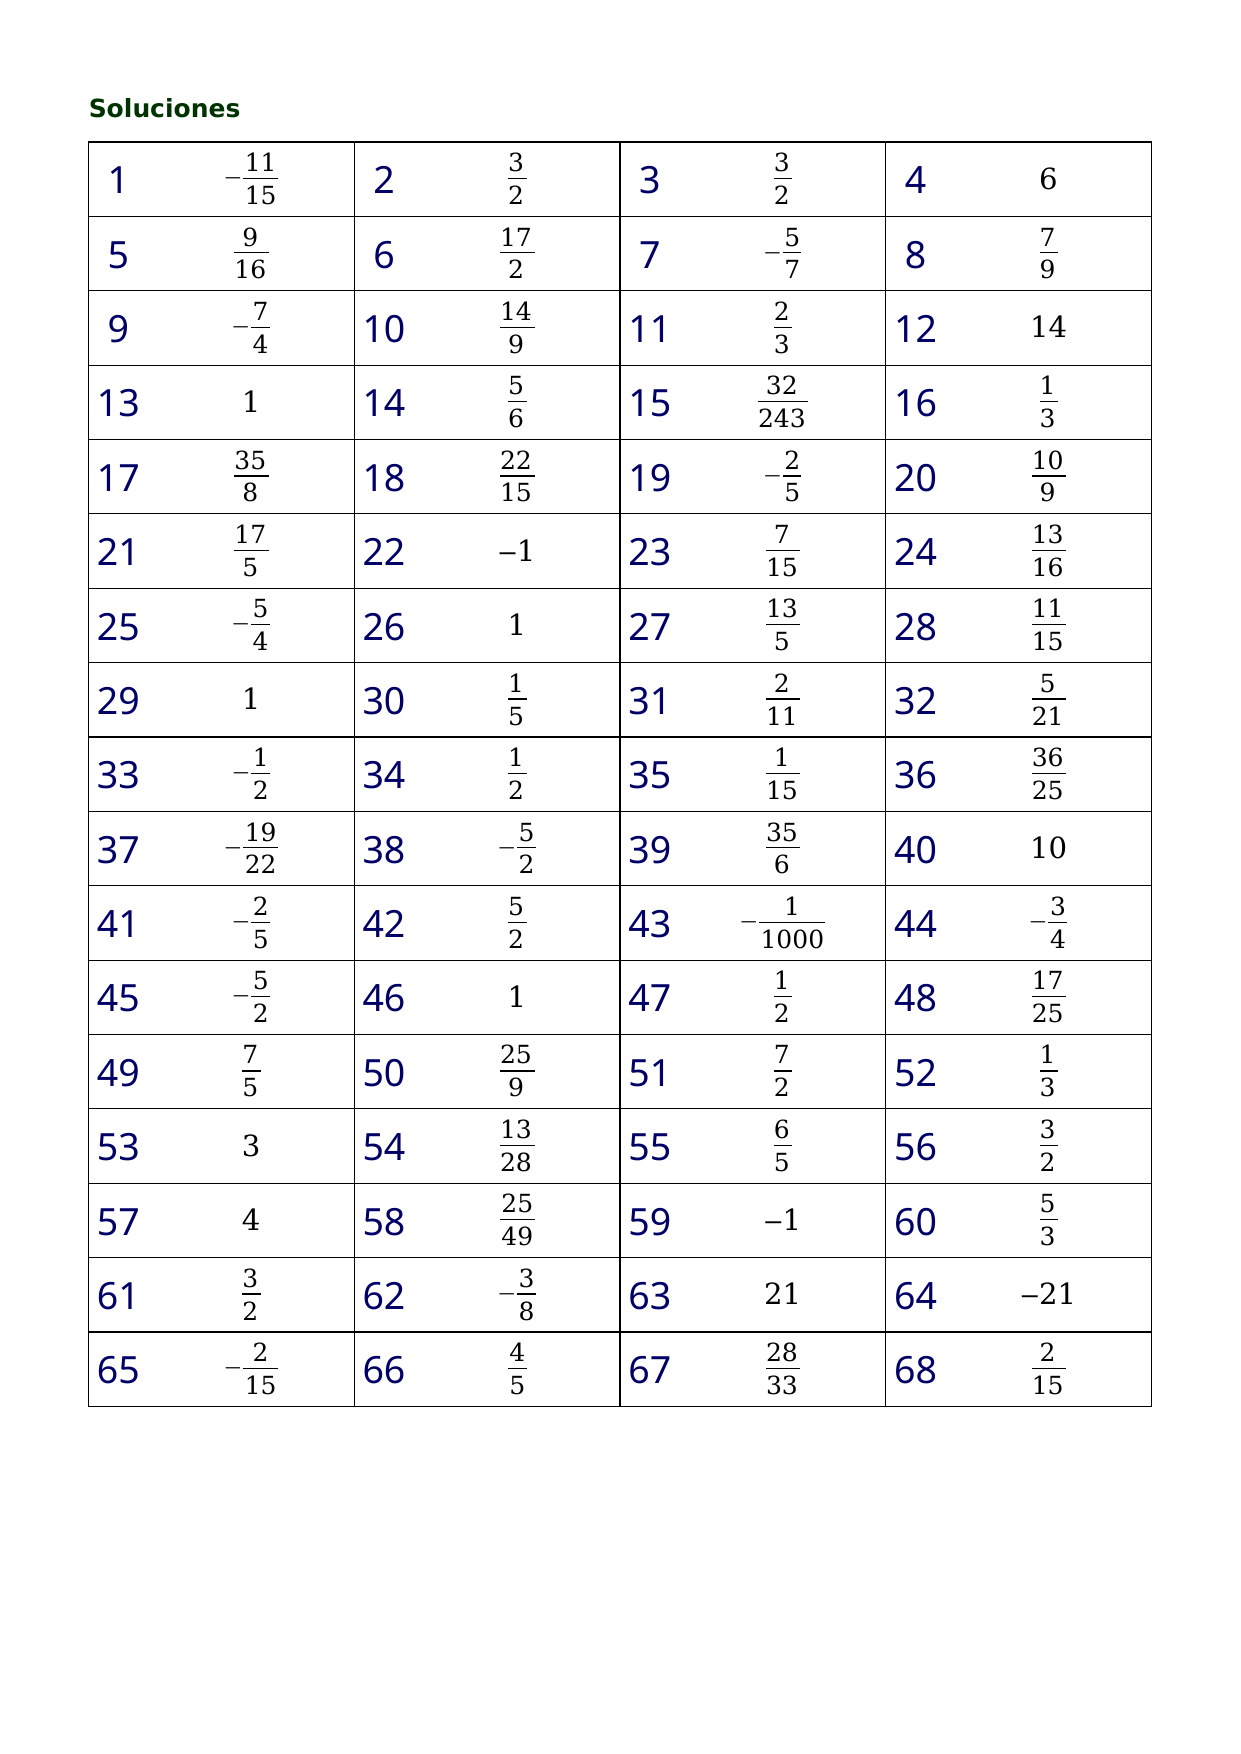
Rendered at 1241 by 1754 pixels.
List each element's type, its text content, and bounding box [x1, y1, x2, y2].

table_cell [945, 1035, 1151, 1108]
table_cell [945, 514, 1151, 588]
text Soluciones [88, 94, 1152, 124]
table_header 2 [355, 143, 413, 216]
table_cell 29 [89, 663, 147, 736]
table_cell 11 [621, 291, 679, 364]
table_cell [148, 217, 354, 290]
table_cell 62 [355, 1258, 413, 1331]
table_cell 23 [621, 514, 679, 588]
table_cell 58 [355, 1184, 413, 1257]
table_cell [679, 366, 885, 439]
table_cell 65 [89, 1333, 147, 1406]
table_cell 56 [886, 1109, 945, 1183]
table_cell 63 [621, 1258, 679, 1331]
table_cell [679, 217, 885, 290]
table_cell 43 [621, 886, 679, 959]
table_cell 21 [89, 514, 147, 588]
table_cell 34 [355, 738, 413, 811]
table_cell [413, 440, 619, 513]
table_header [148, 143, 354, 216]
table_cell 6 [355, 217, 413, 290]
table_cell [148, 514, 354, 588]
table_cell ‒21 [945, 1258, 1151, 1331]
table_cell 51 [621, 1035, 679, 1108]
table_cell 25 [89, 589, 147, 662]
table_cell [413, 1184, 619, 1257]
table_cell [679, 663, 885, 736]
table_cell 5 [89, 217, 147, 290]
table_cell 1 [413, 589, 619, 662]
table_cell [413, 1109, 619, 1183]
table_cell [413, 366, 619, 439]
table_cell 45 [89, 961, 147, 1034]
table_cell [945, 961, 1151, 1034]
table_header 3 [621, 143, 679, 216]
table_cell [413, 663, 619, 736]
table_cell 67 [621, 1333, 679, 1406]
table_cell 24 [886, 514, 945, 588]
table_cell [945, 1184, 1151, 1257]
table_cell [945, 738, 1151, 811]
table_cell [413, 738, 619, 811]
table_cell 40 [886, 812, 945, 885]
table_cell 48 [886, 961, 945, 1034]
table_cell 60 [886, 1184, 945, 1257]
table_cell [679, 1333, 885, 1406]
table_cell 12 [886, 291, 945, 364]
table_cell 46 [355, 961, 413, 1034]
table_cell 41 [89, 886, 147, 959]
table_cell 64 [886, 1258, 945, 1331]
table_cell ‒1 [413, 514, 619, 588]
table_cell 37 [89, 812, 147, 885]
table_cell 14 [355, 366, 413, 439]
table_cell 49 [89, 1035, 147, 1108]
table_cell 61 [89, 1258, 147, 1331]
table_cell 32 [886, 663, 945, 736]
table_cell 33 [89, 738, 147, 811]
table_cell 19 [621, 440, 679, 513]
table_cell 16 [886, 366, 945, 439]
table_cell [679, 1035, 885, 1108]
table_cell 66 [355, 1333, 413, 1406]
table_cell 26 [355, 589, 413, 662]
table_header 4 [886, 143, 945, 216]
table_cell [679, 812, 885, 885]
table_cell 8 [886, 217, 945, 290]
table_cell 15 [621, 366, 679, 439]
table_cell 9 [89, 291, 147, 364]
table_cell 1 [413, 961, 619, 1034]
table_cell 35 [621, 738, 679, 811]
table_cell 21 [679, 1258, 885, 1331]
table_cell [679, 961, 885, 1034]
table_cell 38 [355, 812, 413, 885]
table_cell [679, 886, 885, 959]
table_cell [148, 961, 354, 1034]
table_cell 39 [621, 812, 679, 885]
table_cell 36 [886, 738, 945, 811]
table_cell 18 [355, 440, 413, 513]
table_cell 44 [886, 886, 945, 959]
table_cell [413, 1258, 619, 1331]
table_cell [413, 886, 619, 959]
table_cell 54 [355, 1109, 413, 1183]
table_cell [148, 589, 354, 662]
table_header [679, 143, 885, 216]
table_cell [413, 1035, 619, 1108]
table_cell 59 [621, 1184, 679, 1257]
table_cell [945, 663, 1151, 736]
table_cell 27 [621, 589, 679, 662]
table_cell [945, 589, 1151, 662]
table_cell 7 [621, 217, 679, 290]
table_cell [945, 886, 1151, 959]
table_cell [945, 366, 1151, 439]
table_cell 10 [355, 291, 413, 364]
table_cell [945, 1109, 1151, 1183]
table_cell 10 [945, 812, 1151, 885]
table_cell 30 [355, 663, 413, 736]
table_cell [148, 440, 354, 513]
table_cell [679, 738, 885, 811]
table_cell 50 [355, 1035, 413, 1108]
table_cell [413, 1333, 619, 1406]
table_cell 13 [89, 366, 147, 439]
table_cell [148, 812, 354, 885]
table_cell [945, 440, 1151, 513]
table_header 6 [945, 143, 1151, 216]
table_cell [148, 738, 354, 811]
table_cell [945, 1333, 1151, 1406]
table_cell 57 [89, 1184, 147, 1257]
table_cell [679, 440, 885, 513]
table_cell [148, 1333, 354, 1406]
table_cell 1 [148, 366, 354, 439]
table_cell 3 [148, 1109, 354, 1183]
table_cell [679, 1109, 885, 1183]
table_cell 31 [621, 663, 679, 736]
table_cell [148, 886, 354, 959]
table_cell [945, 217, 1151, 290]
table_cell 4 [148, 1184, 354, 1257]
table_cell [679, 291, 885, 364]
table_cell 28 [886, 589, 945, 662]
table_cell 68 [886, 1333, 945, 1406]
table_cell [413, 812, 619, 885]
table_cell [148, 291, 354, 364]
table_cell 22 [355, 514, 413, 588]
table_cell [679, 514, 885, 588]
table_cell 47 [621, 961, 679, 1034]
table_cell 1 [148, 663, 354, 736]
table_cell 20 [886, 440, 945, 513]
table_header [413, 143, 619, 216]
table_cell 14 [945, 291, 1151, 364]
table_cell 52 [886, 1035, 945, 1108]
table_cell 42 [355, 886, 413, 959]
table_cell [148, 1258, 354, 1331]
table_cell [413, 217, 619, 290]
table_cell 55 [621, 1109, 679, 1183]
table_cell [148, 1035, 354, 1108]
table_cell [679, 589, 885, 662]
table_cell 17 [89, 440, 147, 513]
table_cell [413, 291, 619, 364]
table_header 1 [89, 143, 147, 216]
table_cell ‒1 [679, 1184, 885, 1257]
table_cell 53 [89, 1109, 147, 1183]
